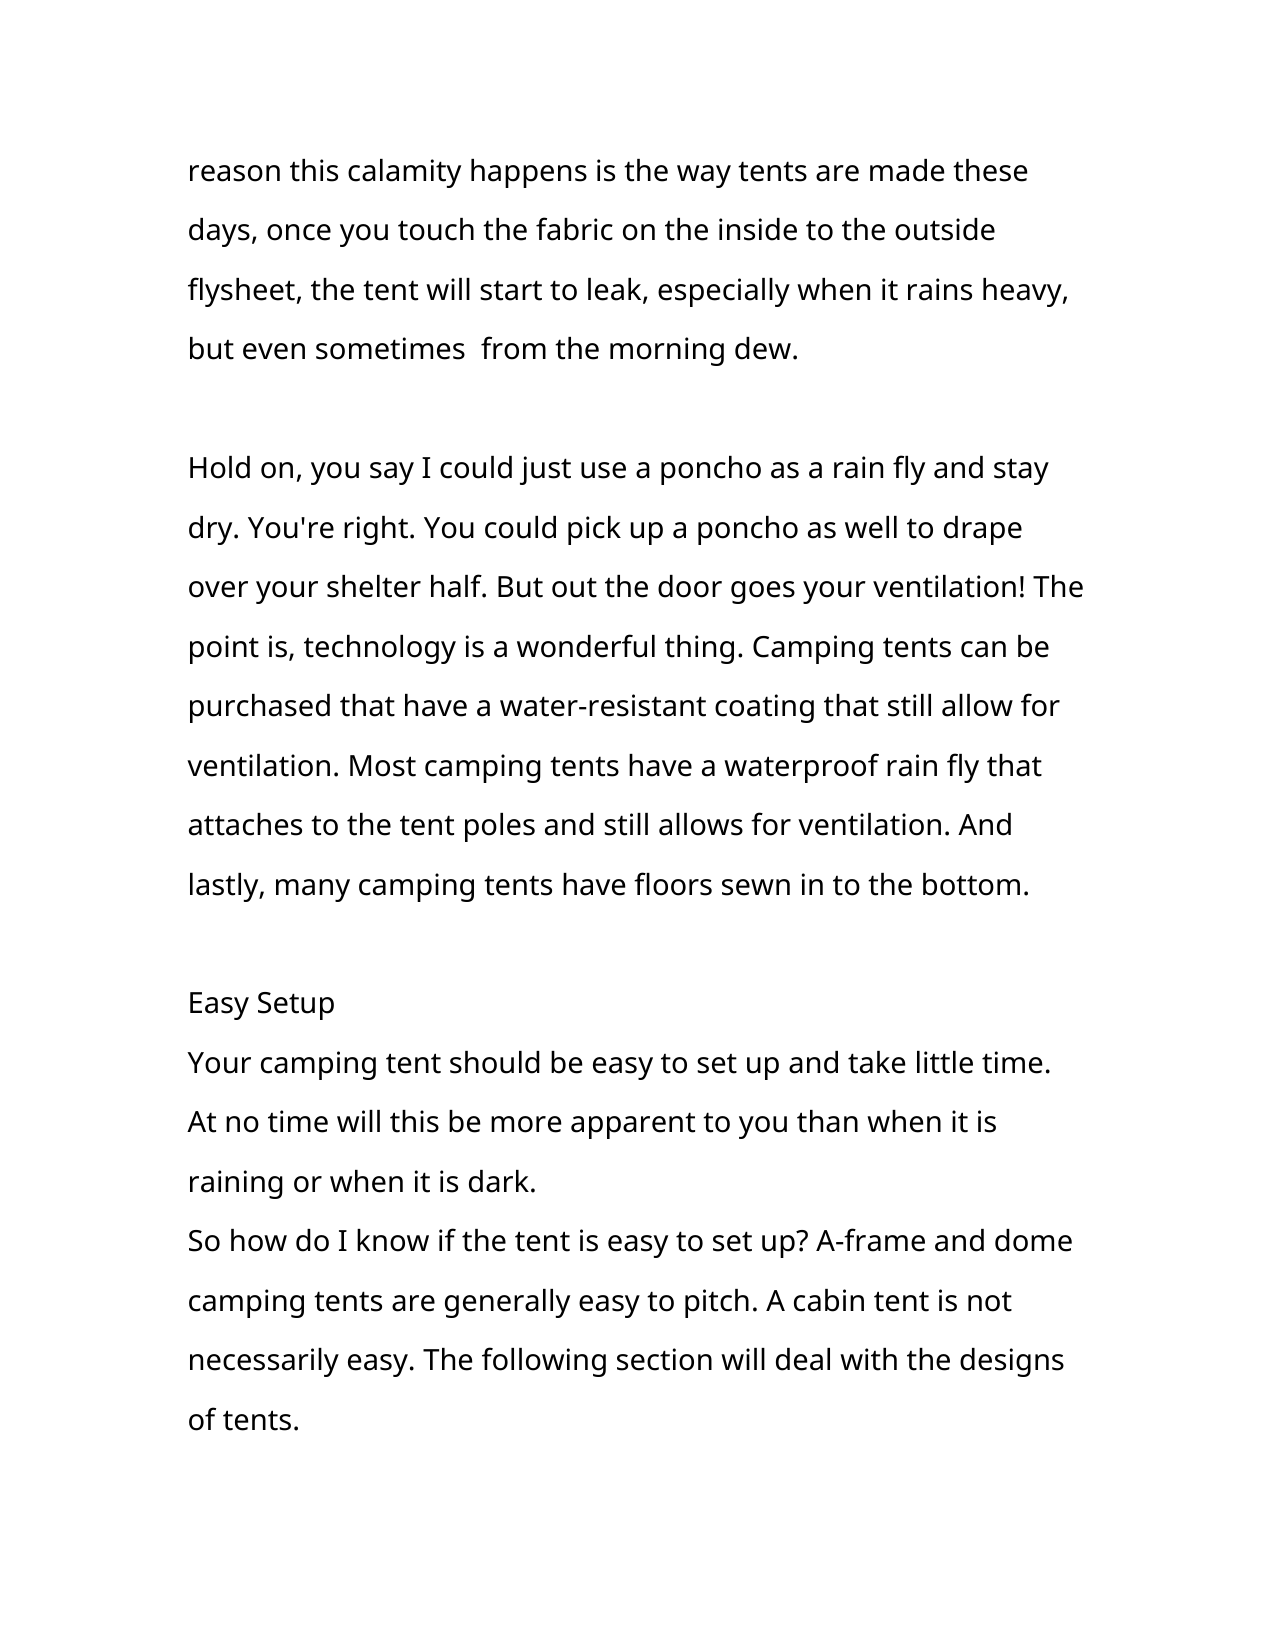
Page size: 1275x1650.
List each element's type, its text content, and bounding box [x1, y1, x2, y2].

text Your camping tent should be easy to set up and take little time. At no time will this be more apparent to you than when it is raining or when it is dark. [187, 1042, 1087, 1201]
text So how do I know if the tent is easy to set up? A-frame and dome camping tents are generally easy to pitch. A cabin tent is not necessarily easy. The following section will deal with the designs of tents. [187, 1221, 1087, 1439]
text reason this calamity happens is the way tents are made these days, once you touch the fabric on the inside to the outside flysheet, the tent will start to leak, especially when it rains heavy, but even sometimes from the morning dew. [187, 150, 1087, 368]
text Easy Setup [187, 983, 1087, 1022]
text Hold on, you say I could just use a poncho as a rain fly and stay dry. You're right. You could pick up a poncho as well to drape over your shelter half. But out the door goes your ventilation! The point is, technology is a wonderful thing. Camping tents can be purchased that have a water-resistant coating that still allow for ventilation. Most camping tents have a waterproof rain fly that attaches to the tent poles and still allows for ventilation. And lastly, many camping tents have floors sewn in to the bottom. [187, 447, 1087, 903]
